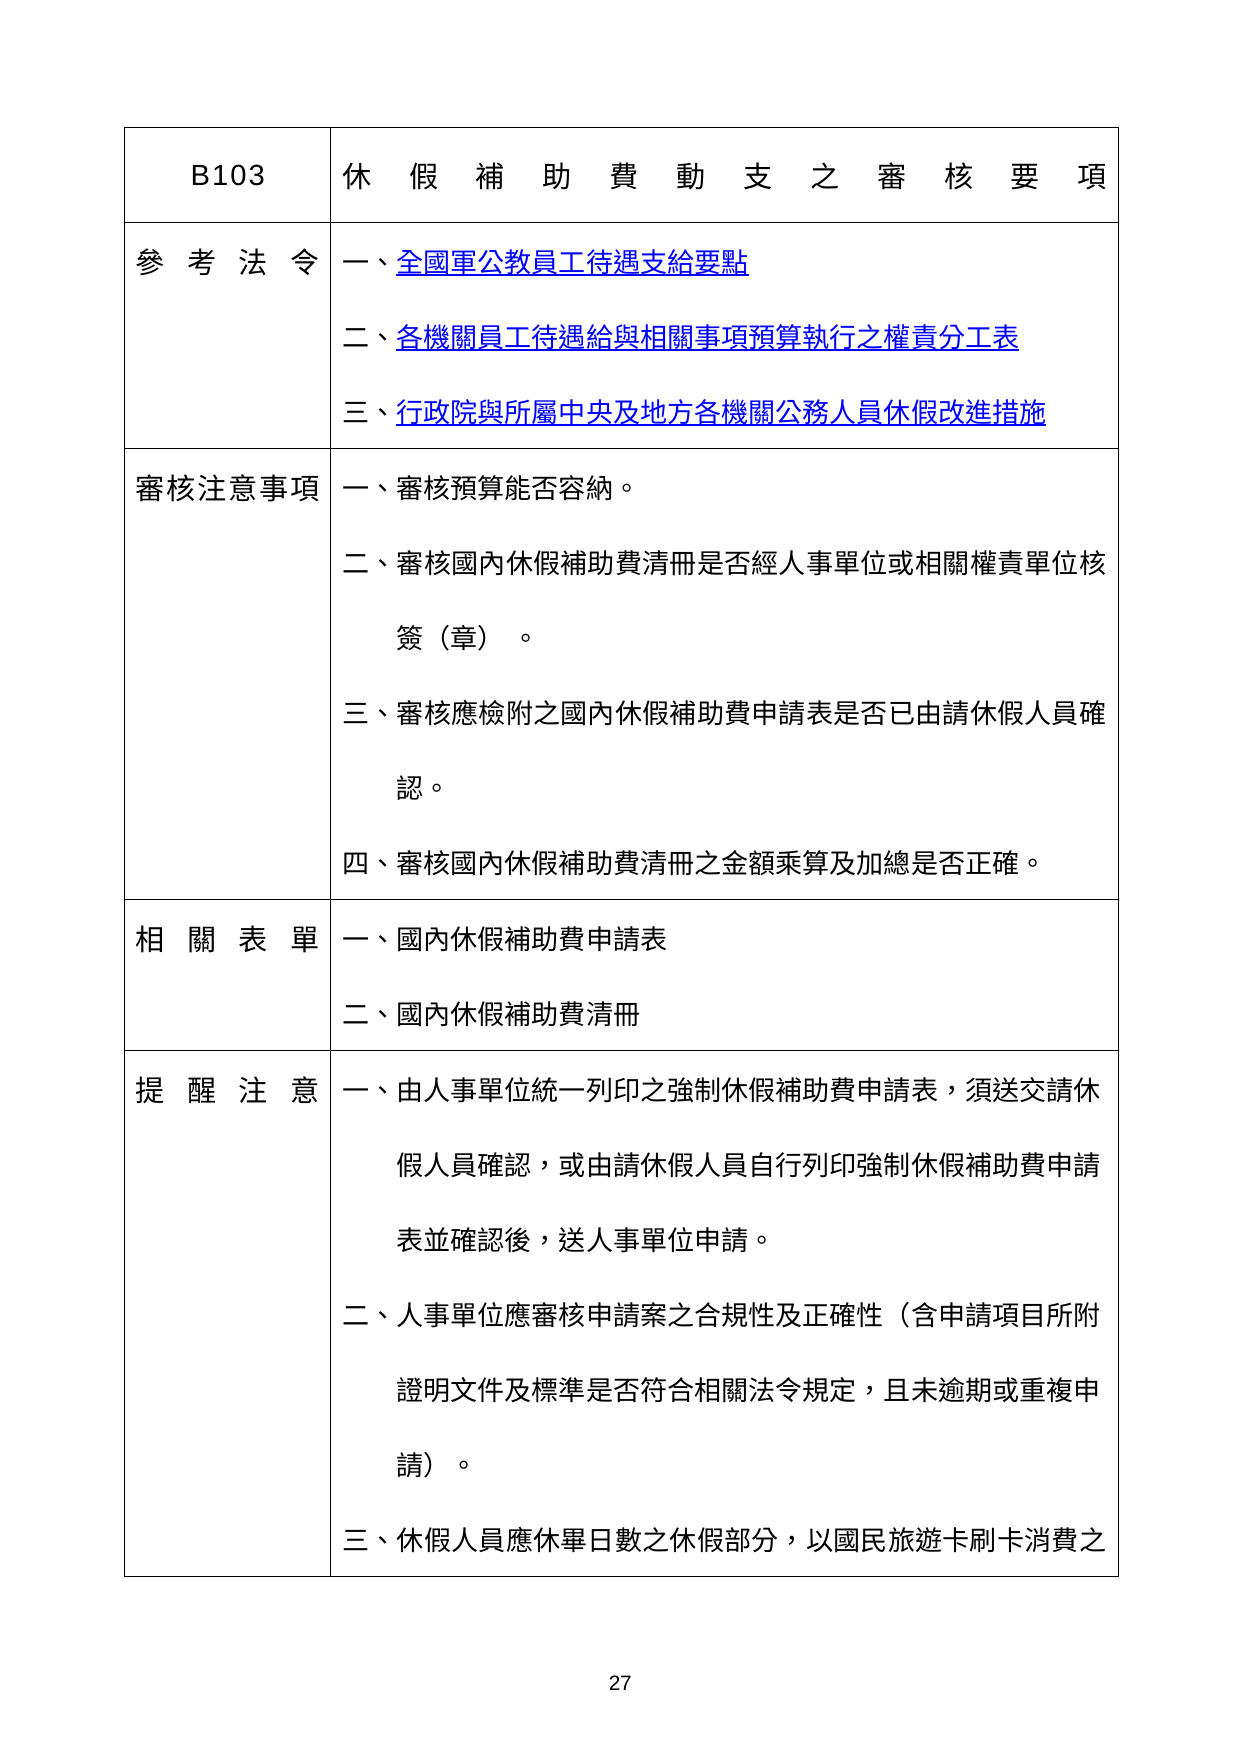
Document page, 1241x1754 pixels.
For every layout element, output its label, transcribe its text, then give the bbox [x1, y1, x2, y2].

table_cell 一、由人事單位統一列印之強制休假補助費申請表，須送交請休假人員確認，或由請休假人員自行列印強制休假補助費申請表並確認後，送人事單位申請。 二、人事單位應審核申請案之合規性及正確性（含申請項目所附證明文件及標準是否符合相關法令規定，且未逾期或重複申請）。 三、休假人員應休畢日數之休假部分，以國民旅遊卡刷卡消費之 [331, 1051, 1118, 1576]
table_cell 參考法令 [125, 223, 330, 448]
table_header 休假補助費動支之審核要項 [331, 128, 1118, 222]
table_cell 提醒注意 [125, 1051, 330, 1576]
table_cell 審核注意事項 [125, 449, 330, 899]
table_cell 一、審核預算能否容納。 二、審核國內休假補助費清冊是否經人事單位或相關權責單位核簽（章） 。 三、審核應檢附之國內休假補助費申請表是否已由請休假人員確認。 四、審核國內休假補助費清冊之金額乘算及加總是否正確。 [331, 449, 1118, 899]
table_cell 相關表單 [125, 900, 330, 1050]
table_header B103 [125, 128, 330, 222]
table_cell 一、國內休假補助費申請表 二、國內休假補助費清冊 [331, 900, 1118, 1050]
table_cell 一、全國軍公教員工待遇支給要點 二、各機關員工待遇給與相關事項預算執行之權責分工表 三、行政院與所屬中央及地方各機關公務人員休假改進措施 [331, 223, 1118, 448]
